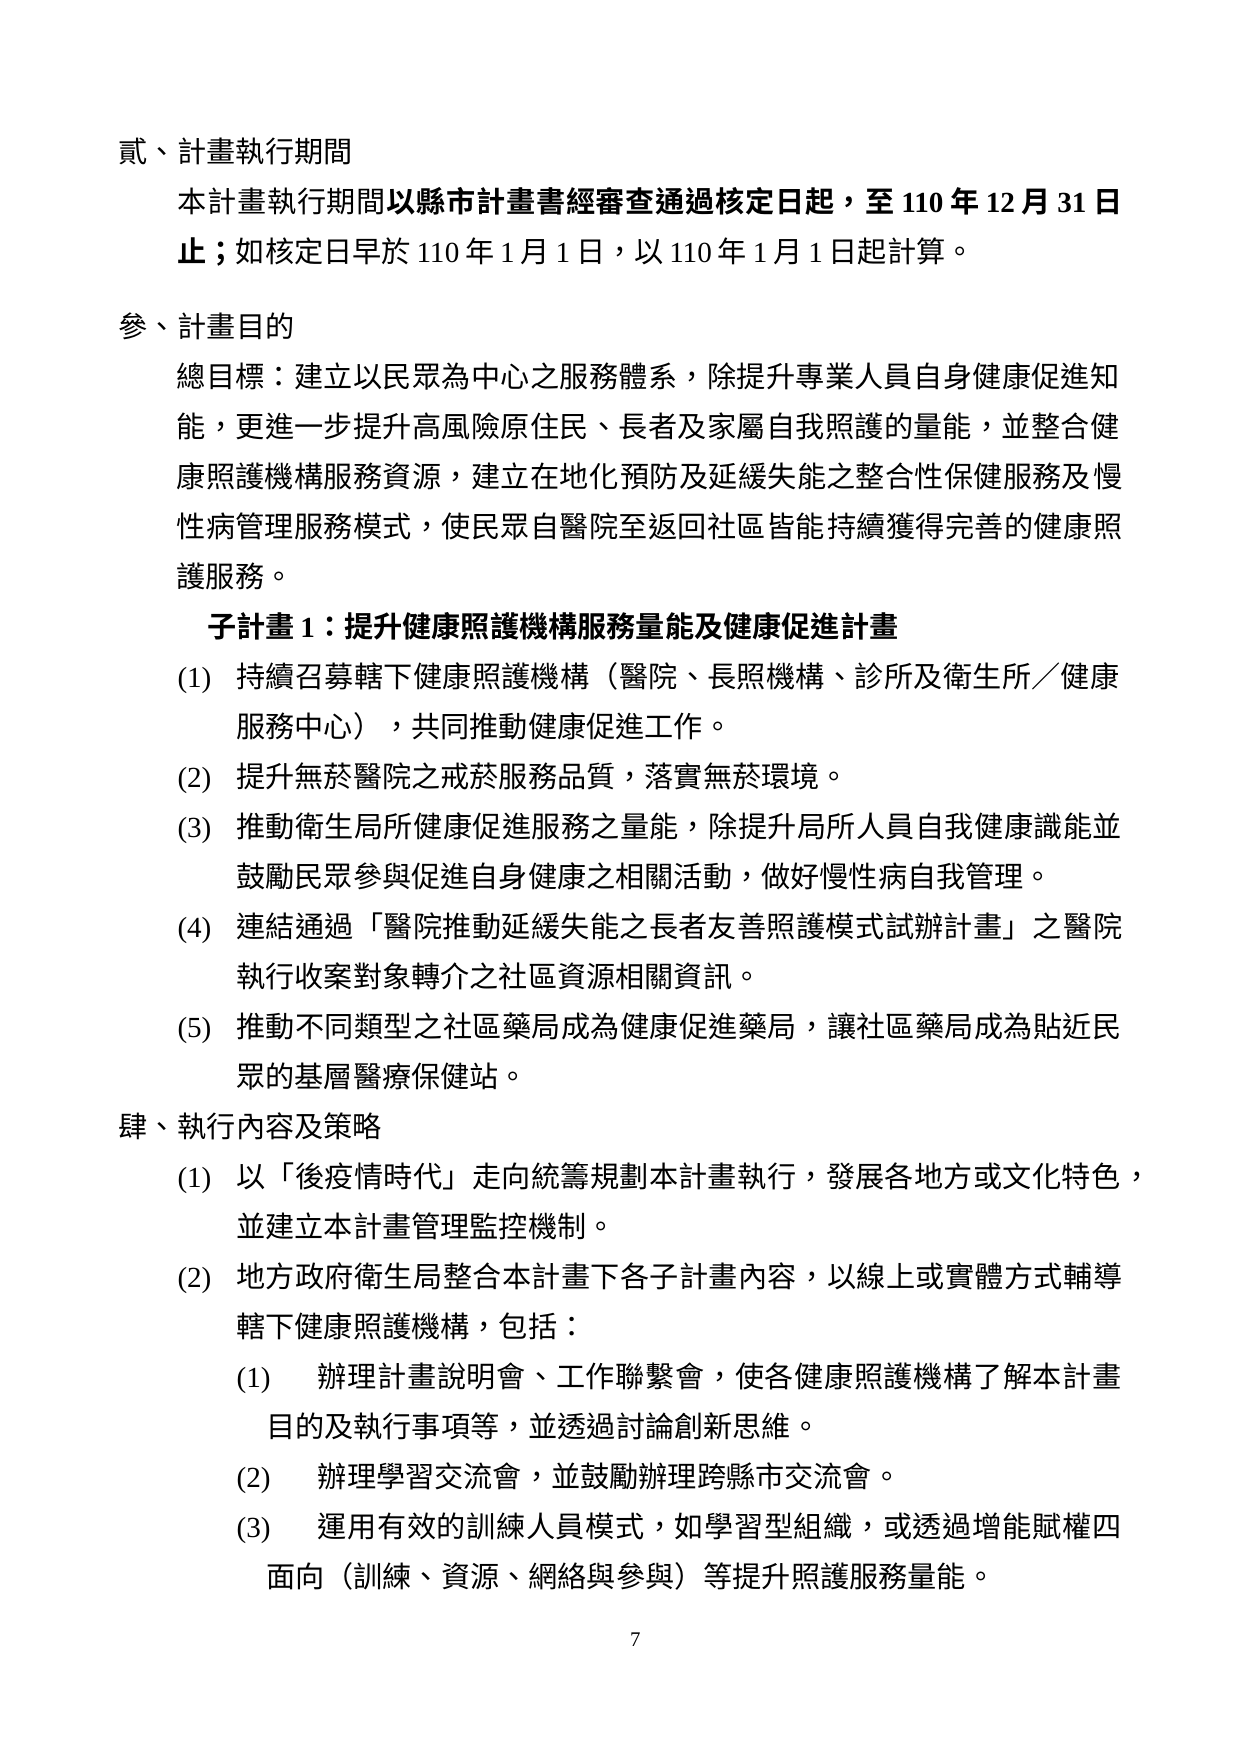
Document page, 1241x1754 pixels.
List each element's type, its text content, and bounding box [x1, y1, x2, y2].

list 計畫執行期間 [118, 122, 1122, 172]
list 連結通過「醫院推動延緩失能之長者友善照護模式試辦計畫」之醫院執行收案對象轉介之社區資源相關資訊。 [177, 897, 1122, 997]
list 以「後疫情時代」走向統籌規劃本計畫執行，發展各地方或文化特色，並建立本計畫管理監控機制。 [177, 1147, 1122, 1247]
list 辦理計畫說明會、工作聯繫會，使各健康照護機構了解本計畫目的及執行事項等，並透過討論創新思維。 [236, 1347, 1122, 1447]
list 提升無菸醫院之戒菸服務品質，落實無菸環境。 [177, 747, 1122, 797]
list 推動不同類型之社區藥局成為健康促進藥局，讓社區藥局成為貼近民眾的基層醫療保健站。 [177, 997, 1122, 1097]
list 運用有效的訓練人員模式，如學習型組織，或透過增能賦權四面向（訓練、資源、網絡與參與）等提升照護服務量能。 [236, 1497, 1122, 1597]
text 子計畫1：提升健康照護機構服務量能及健康促進計畫 [207, 597, 1122, 647]
list 計畫目的 [118, 297, 1122, 347]
text 總目標：建立以民眾為中心之服務體系，除提升專業人員自身健康促進知能，更進一步提升高風險原住民、長者及家屬自我照護的量能，並整合健康照護機構服務資源，建立在地化預防及延緩失能之整合性保健服務及慢性病管理服務模式，使民眾自醫院至返回社區皆能持續獲得完善的健康照護服務。 [176, 347, 1122, 597]
list 辦理學習交流會，並鼓勵辦理跨縣市交流會。 [236, 1447, 1122, 1497]
list 執行內容及策略 [118, 1097, 1122, 1147]
list 地方政府衛生局整合本計畫下各子計畫內容，以線上或實體方式輔導轄下健康照護機構，包括： [177, 1247, 1122, 1347]
list 持續召募轄下健康照護機構（醫院、長照機構、診所及衛生所／健康服務中心），共同推動健康促進工作。 [177, 647, 1122, 747]
list 推動衛生局所健康促進服務之量能，除提升局所人員自我健康識能並鼓勵民眾參與促進自身健康之相關活動，做好慢性病自我管理。 [177, 797, 1122, 897]
text 本計畫執行期間以縣市計畫書經審查通過核定日起，至110年12月31日止；如核定日早於110年1月1日，以110年1月1日起計算。 [177, 172, 1122, 272]
